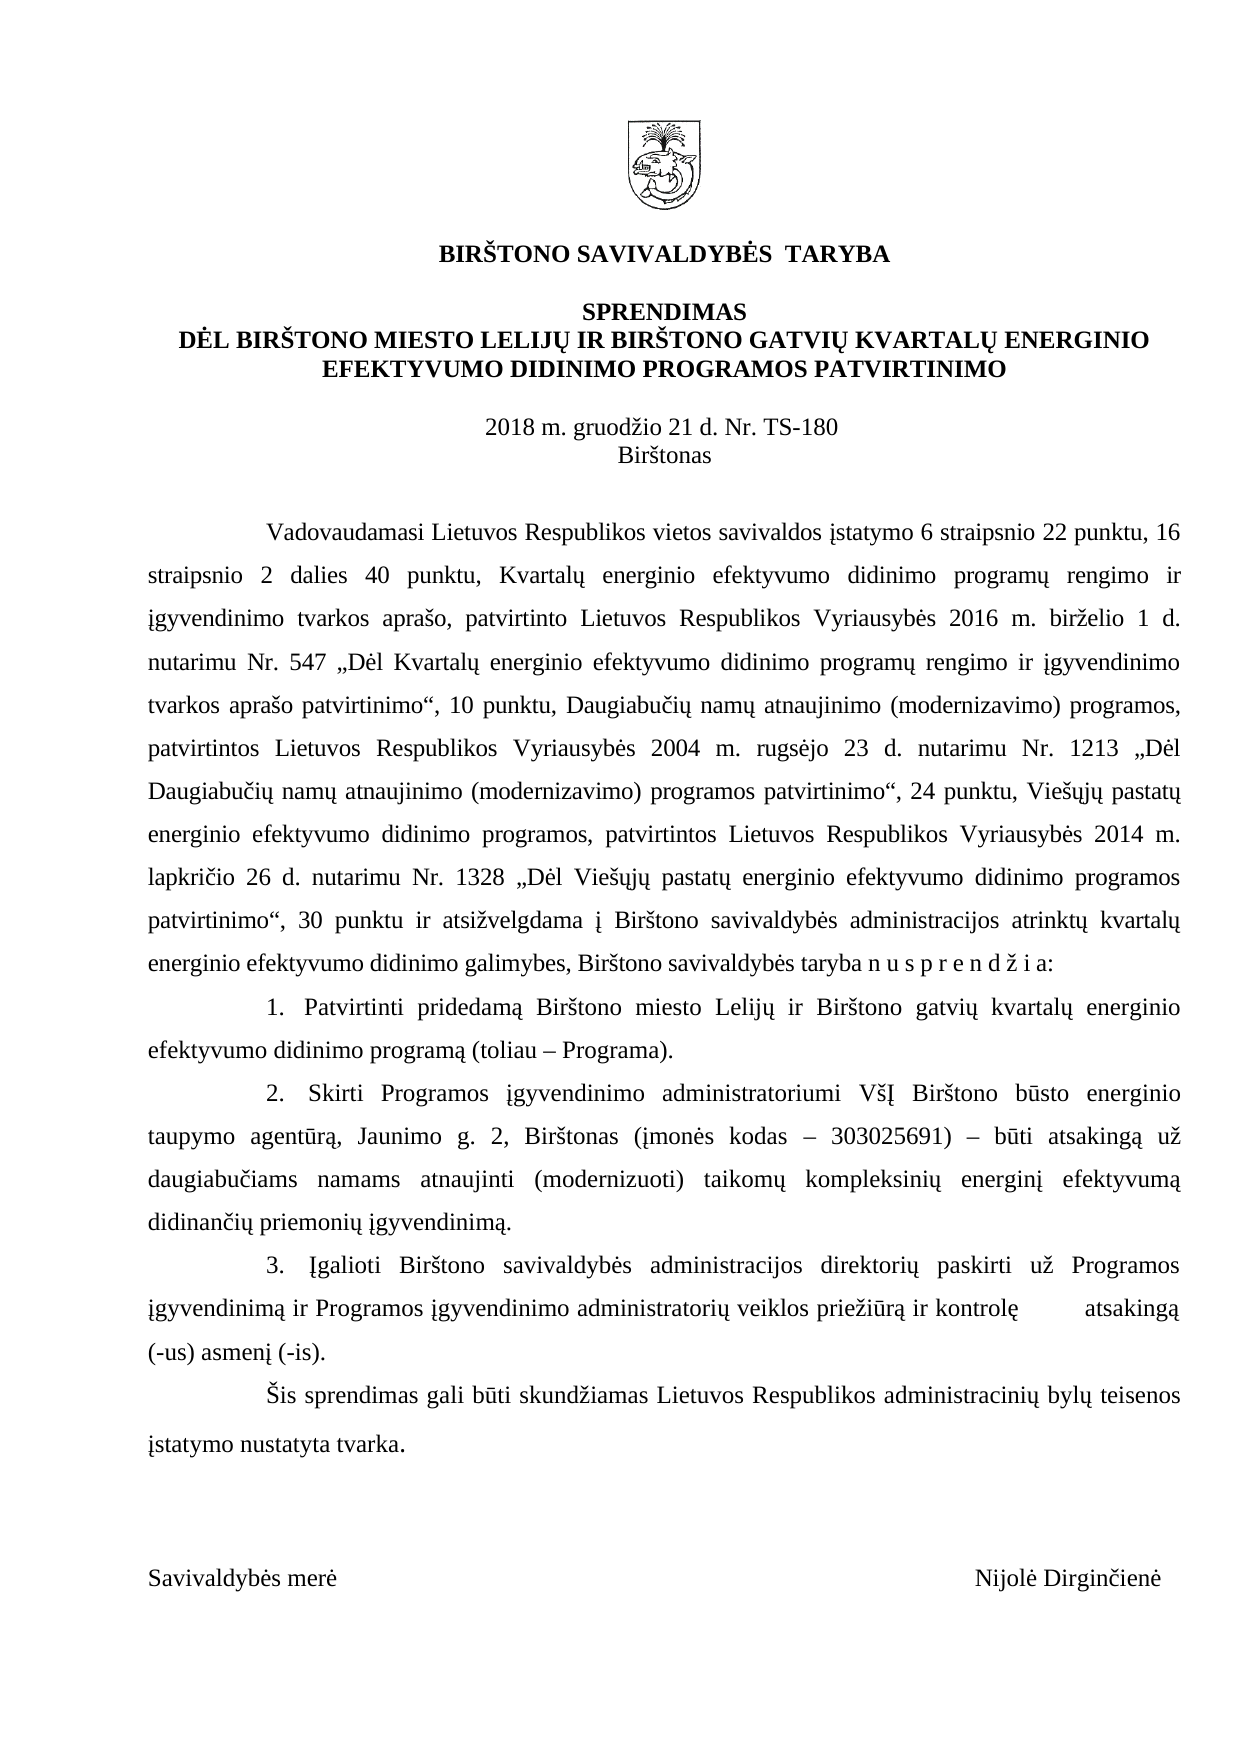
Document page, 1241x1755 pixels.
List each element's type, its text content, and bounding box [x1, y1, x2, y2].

text SPRENDIMAS [148, 297, 1181, 325]
text 2018 m. gruodžio 21 d. Nr. TS-180 [148, 412, 1181, 440]
text 1. Patvirtinti pridedamą Birštono miesto Lelijų ir Birštono gatvių kvartalų energinio efektyvumo didinimo programą (toliau – Programa). [148, 992, 1181, 1063]
text DĖL BIRŠTONO MIESTO LELIJŲ IR BIRŠTONO GATVIŲ KVARTALŲ ENERGINIO EFEKTYVUMO DIDINIMO PROGRAMOS PATVIRTINIMO [148, 325, 1181, 383]
text 3. Įgalioti Birštono savivaldybės administracijos direktorių paskirti už Programos įgyvendinimą ir Programos įgyvendinimo administratorių veiklos priežiūrą ir kontrolę atsakingą (-us) asmenį (-is). [148, 1250, 1181, 1365]
text 2. Skirti Programos įgyvendinimo administratoriumi VšĮ Birštono būsto energinio taupymo agentūrą, Jaunimo g. 2, Birštonas (įmonės kodas – 303025691) – būti atsakingą už daugiabučiams namams atnaujinti (modernizuoti) taikomų kompleksinių energinį efektyvumą didinančių priemonių įgyvendinimą. [148, 1078, 1181, 1236]
text Savivaldybės merė Nijolė Dirginčienė [148, 1563, 1181, 1592]
text Vadovaudamasi Lietuvos Respublikos vietos savivaldos įstatymo 6 straipsnio 22 punktu, 16 straipsnio 2 dalies 40 punktu, Kvartalų energinio efektyvumo didinimo programų rengimo ir įgyvendinimo tvarkos aprašo, patvirtinto Lietuvos Respublikos Vyriausybės 2016 m. birželio 1 d. nutarimu Nr. 547 „Dėl Kvartalų energinio efektyvumo didinimo programų rengimo ir įgyvendinimo tvarkos aprašo patvirtinimo“, 10 punktu, Daugiabučių namų atnaujinimo (modernizavimo) programos, patvirtintos Lietuvos Respublikos Vyriausybės 2004 m. rugsėjo 23 d. nutarimu Nr. 1213 „Dėl Daugiabučių namų atnaujinimo (modernizavimo) programos patvirtinimo“, 24 punktu, Viešųjų pastatų energinio efektyvumo didinimo programos, patvirtintos Lietuvos Respublikos Vyriausybės 2014 m. lapkričio 26 d. nutarimu Nr. 1328 „Dėl Viešųjų pastatų energinio efektyvumo didinimo programos patvirtinimo“, 30 punktu ir atsižvelgdama į Birštono savivaldybės administracijos atrinktų kvartalų energinio efektyvumo didinimo galimybes, Birštono savivaldybės taryba n u s p r e n d ž i a: [148, 517, 1181, 977]
text Birštonas [148, 440, 1181, 469]
text Šis sprendimas gali būti skundžiamas Lietuvos Respublikos administracinių bylų teisenos įstatymo nustatyta tvarka. [148, 1380, 1181, 1459]
text BIRŠTONO SAVIVALDYBĖS TARYBA [148, 239, 1181, 268]
